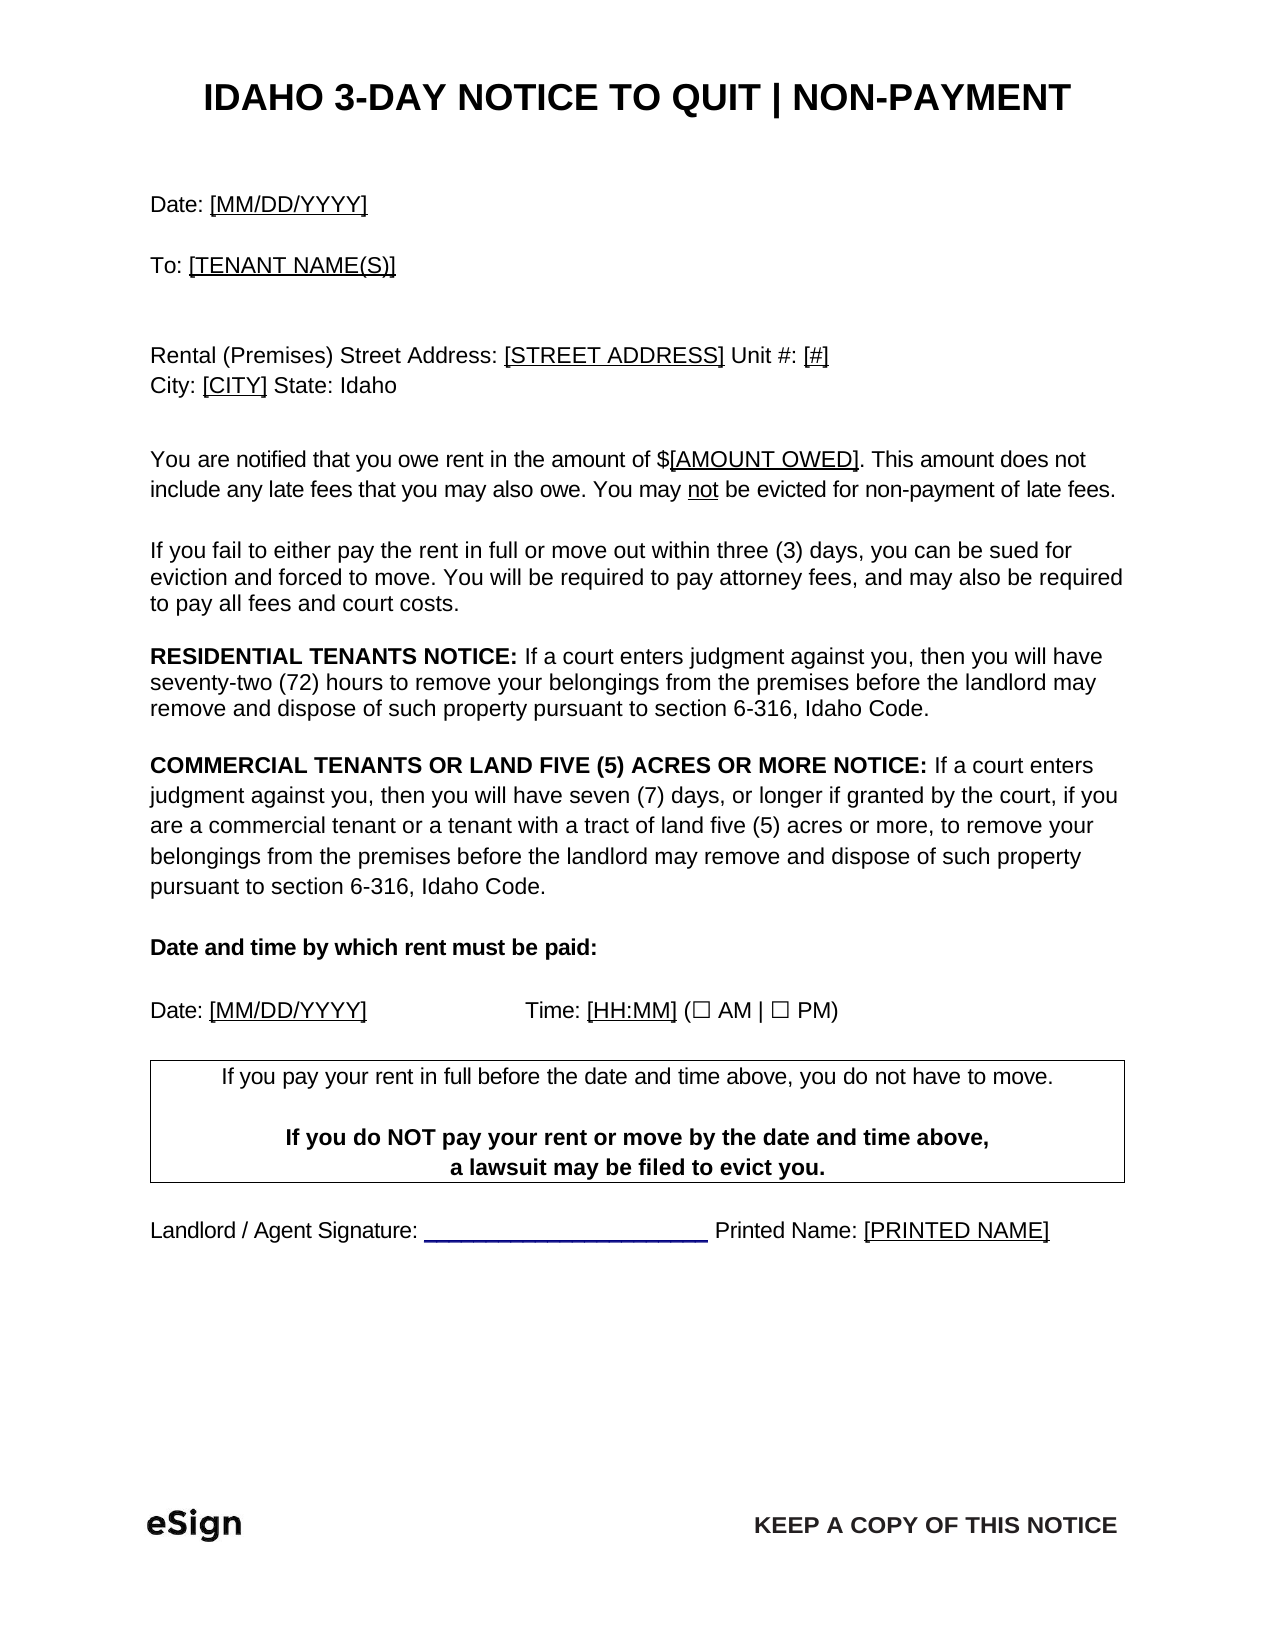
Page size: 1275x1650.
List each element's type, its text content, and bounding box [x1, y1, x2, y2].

text COMMERCIAL TENANTS OR LAND FIVE (5) ACRES OR MORE NOTICE: If a court enters judgment against you, then you will have seven (7) days, or longer if granted by the court, if you are a commercial tenant or a tenant with a tract of land five (5) acres or more, to remove your belongings from the premises before the landlord may remove and dispose of such property pursuant to section 6-316, Idaho Code. [150, 752, 1125, 899]
text Date: [MM/DD/YYYY] [150, 191, 1125, 218]
text RESIDENTIAL TENANTS NOTICE: If a court enters judgment against you, then you will have seventy-two (72) hours to remove your belongings from the premises before the landlord may remove and dispose of such property pursuant to section 6-316, Idaho Code. [150, 643, 1125, 722]
text IDAHO 3-DAY NOTICE TO QUIT | NON-PAYMENT [150, 75, 1125, 118]
text To: [TENANT NAME(S)] [150, 252, 1125, 278]
text If you fail to either pay the rent in full or move out within three (3) days, you can be sued for eviction and forced to move. You will be required to pay attorney fees, and may also be required to pay all fees and court costs. [150, 537, 1125, 616]
text Date and time by which rent must be paid: [150, 933, 1125, 960]
text a lawsuit may be filed to evict you. [151, 1151, 1124, 1182]
text City: [CITY] State: Idaho [150, 372, 1125, 399]
text You are notified that you owe rent in the amount of $[AMOUNT OWED]. This amount does not include any late fees that you may also owe. You may not be evicted for non-payment of late fees. [150, 446, 1125, 502]
text Landlord / Agent Signature: _______________________ Printed Name: [PRINTED NAME] [150, 1217, 1125, 1244]
text Date: [MM/DD/YYYY] Time: [HH:MM] (☐ AM | ☐ PM) [150, 994, 1125, 1025]
text If you do NOT pay your rent or move by the date and time above, [151, 1121, 1124, 1150]
text If you pay your rent in full before the date and time above, you do not have to move. [151, 1061, 1124, 1090]
text Rental (Premises) Street Address: [STREET ADDRESS] Unit #: [#] [150, 342, 1125, 369]
